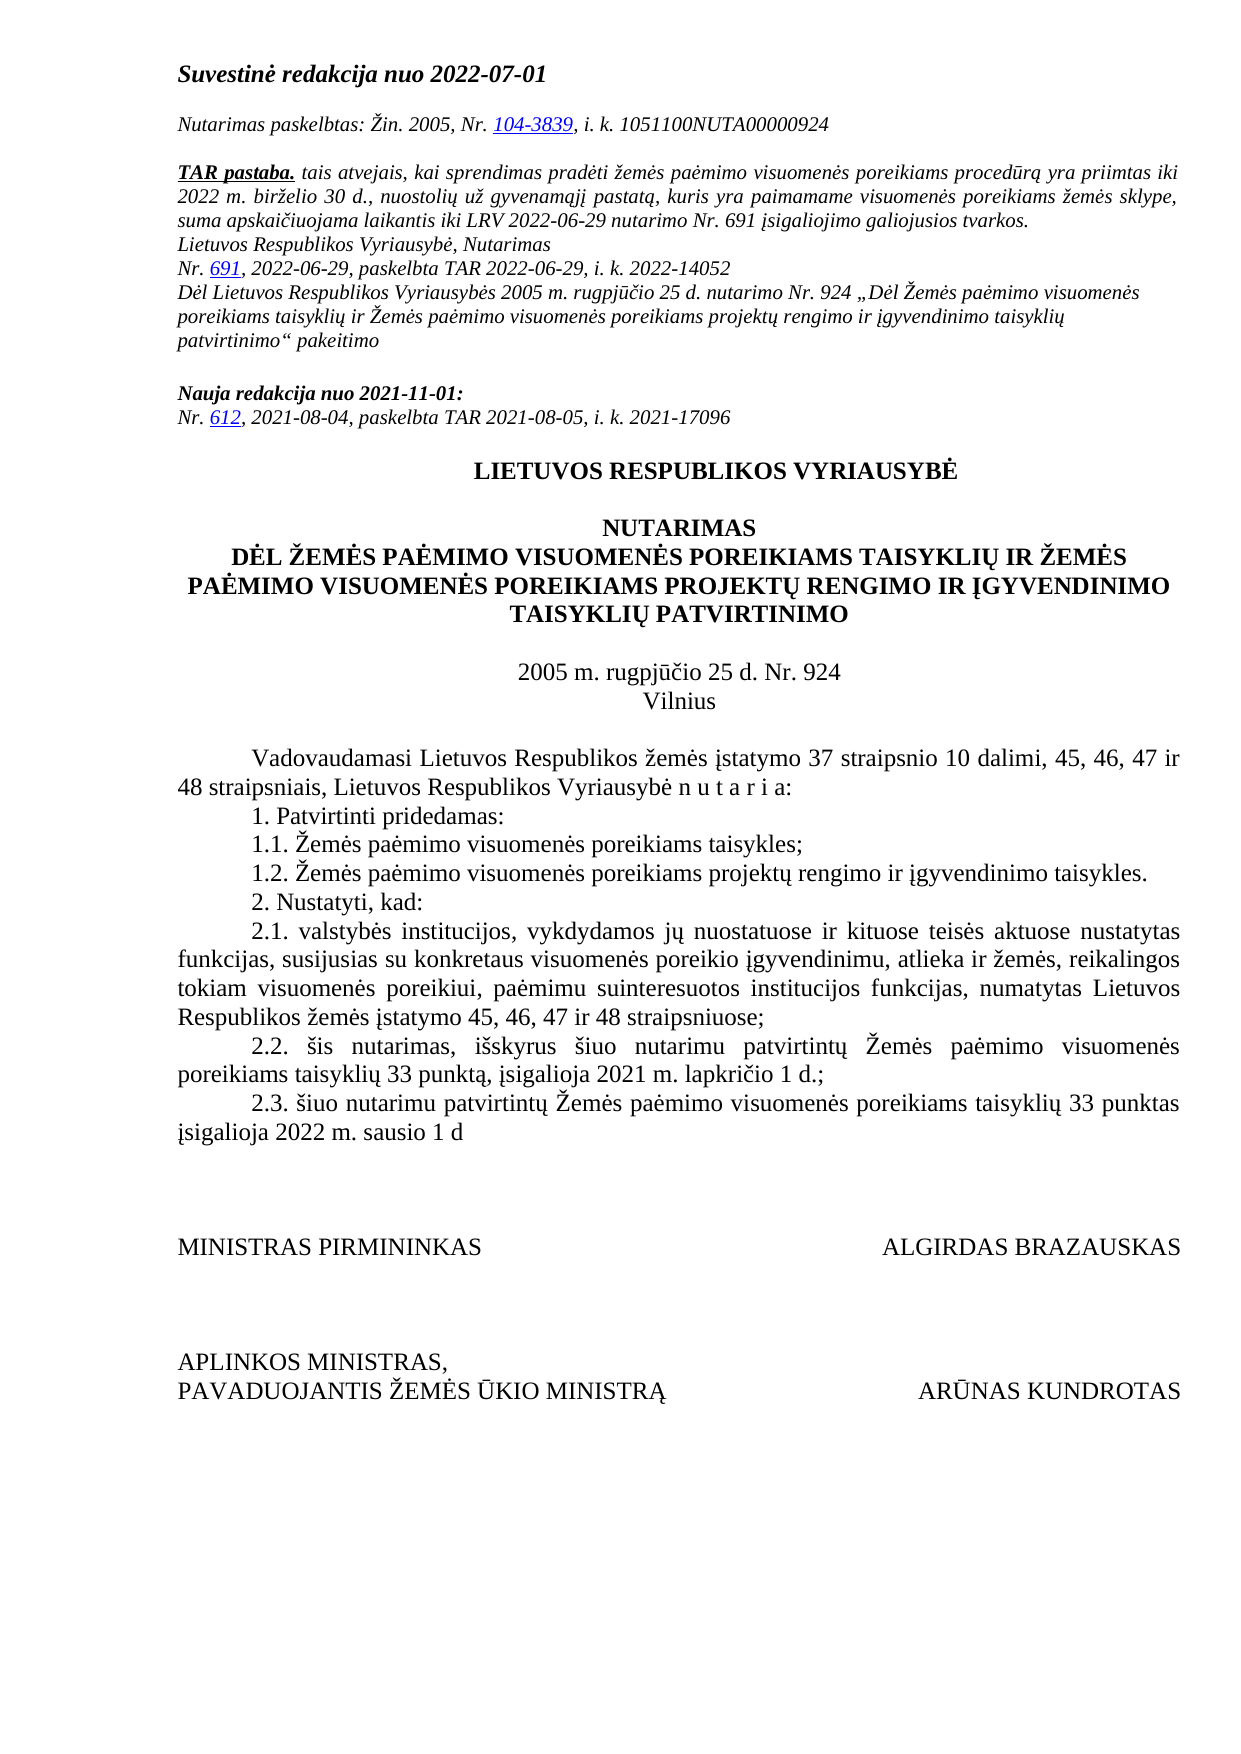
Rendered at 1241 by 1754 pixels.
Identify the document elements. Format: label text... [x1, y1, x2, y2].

text LIETUVOS RESPUBLIKOS VYRIAUSYBĖ [177, 456, 1181, 484]
text MINISTRAS PIRMININKAS ALGIRDAS BRAZAUSKAS [177, 1232, 1181, 1261]
text 2005 m. rugpjūčio 25 d. Nr. 924 [177, 657, 1181, 686]
text Dėl Lietuvos Respublikos Vyriausybės 2005 m. rugpjūčio 25 d. nutarimo Nr. 924 „Dėl Žemės paėmimo visuomenės poreikiams taisyklių ir Žemės paėmimo visuomenės poreikiams projektų rengimo ir įgyvendinimo taisyklių patvirtinimo“ pakeitimo [177, 280, 1181, 352]
text Nauja redakcija nuo 2021-11-01: [177, 381, 1181, 405]
text Nutarimas paskelbtas: Žin. 2005, Nr. 104-3839, i. k. 1051100NUTA00000924 [177, 112, 1181, 136]
text 2.2. šis nutarimas, išskyrus šiuo nutarimu patvirtintų Žemės paėmimo visuomenės poreikiams taisyklių 33 punktą, įsigalioja 2021 m. lapkričio 1 d.; [177, 1031, 1181, 1088]
text 2. Nustatyti, kad: [177, 887, 1181, 916]
text 2.3. šiuo nutarimu patvirtintų Žemės paėmimo visuomenės poreikiams taisyklių 33 punktas įsigalioja 2022 m. sausio 1 d [177, 1088, 1181, 1146]
text 1. Patvirtinti pridedamas: [177, 801, 1181, 829]
text Nr. 691, 2022-06-29, paskelbta TAR 2022-06-29, i. k. 2022-14052 [177, 256, 1181, 280]
text Lietuvos Respublikos Vyriausybė, Nutarimas [177, 232, 1181, 256]
text Vadovaudamasi Lietuvos Respublikos žemės įstatymo 37 straipsnio 10 dalimi, 45, 46, 47 ir 48 straipsniais, Lietuvos Respublikos Vyriausybė n u t a r i a: [177, 743, 1181, 801]
text PAVADUOJANTIS ŽEMĖS ŪKIO MINISTRĄ ARŪNAS KUNDROTAS [177, 1376, 1181, 1404]
text TAR pastaba. tais atvejais, kai sprendimas pradėti žemės paėmimo visuomenės poreikiams procedūrą yra priimtas iki 2022 m. birželio 30 d., nuostolių už gyvenamąjį pastatą, kuris yra paimamame visuomenės poreikiams žemės sklype, suma apskaičiuojama laikantis iki LRV 2022-06-29 nutarimo Nr. 691 įsigaliojimo galiojusios tvarkos. [177, 160, 1181, 232]
text Nr. 612, 2021-08-04, paskelbta TAR 2021-08-05, i. k. 2021-17096 [177, 405, 1181, 429]
text DĖL ŽEMĖS PAĖMIMO VISUOMENĖS POREIKIAMS TAISYKLIŲ IR ŽEMĖS PAĖMIMO VISUOMENĖS POREIKIAMS PROJEKTŲ RENGIMO IR ĮGYVENDINIMO TAISYKLIŲ PATVIRTINIMO [177, 542, 1181, 628]
text 1.1. Žemės paėmimo visuomenės poreikiams taisykles; [177, 829, 1181, 858]
text Suvestinė redakcija nuo 2022-07-01 [177, 59, 1181, 88]
text APLINKOS MINISTRAS, [177, 1347, 1181, 1376]
text NUTARIMAS [177, 513, 1181, 542]
text 2.1. valstybės institucijos, vykdydamos jų nuostatuose ir kituose teisės aktuose nustatytas funkcijas, susijusias su konkretaus visuomenės poreikio įgyvendinimu, atlieka ir žemės, reikalingos tokiam visuomenės poreikiui, paėmimu suinteresuotos institucijos funkcijas, numatytas Lietuvos Respublikos žemės įstatymo 45, 46, 47 ir 48 straipsniuose; [177, 916, 1181, 1031]
text Vilnius [177, 686, 1181, 714]
text 1.2. Žemės paėmimo visuomenės poreikiams projektų rengimo ir įgyvendinimo taisykles. [177, 858, 1181, 887]
